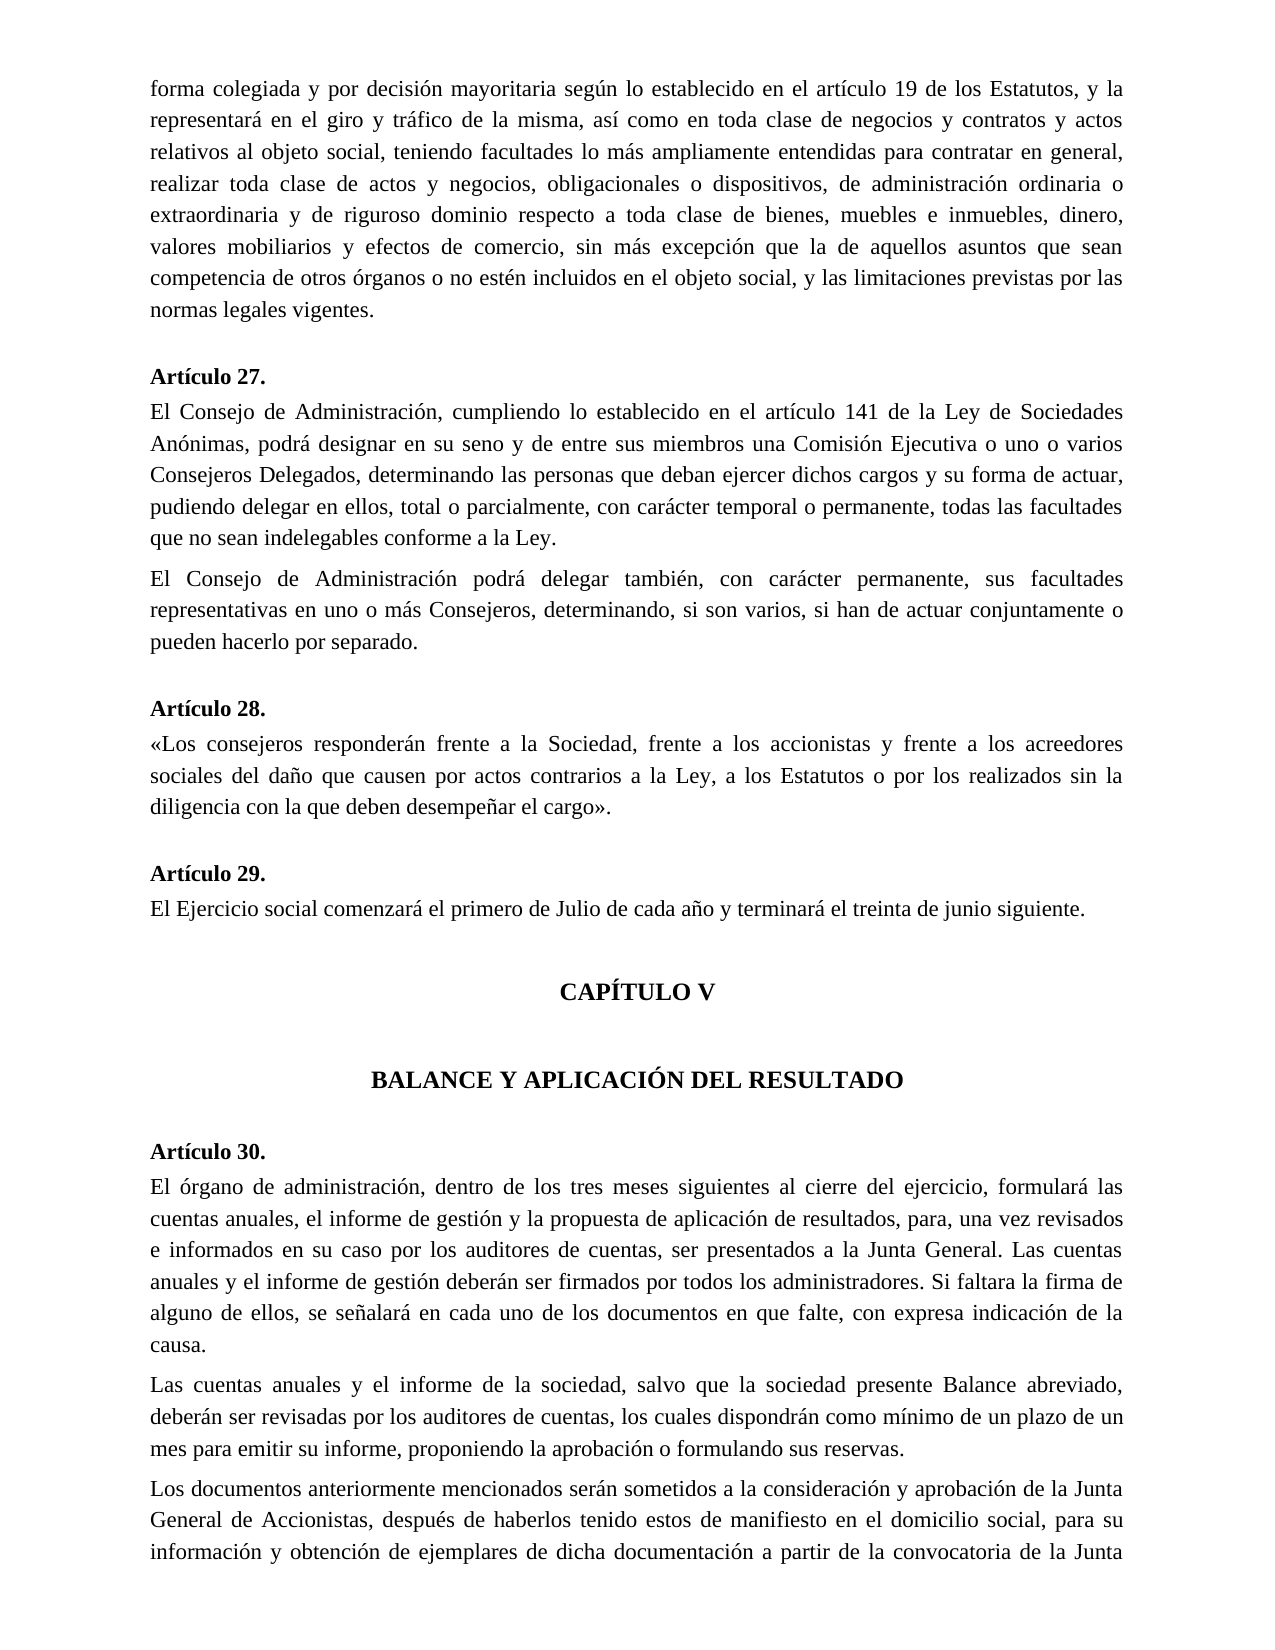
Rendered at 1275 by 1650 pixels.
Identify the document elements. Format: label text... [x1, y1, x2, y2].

text forma colegiada y por decisión mayoritaria según lo establecido en el artículo 19 de los Estatutos, y la representará en el giro y tráfico de la misma, así como en toda clase de negocios y contratos y actos relativos al objeto social, teniendo facultades lo más ampliamente entendidas para contratar en general, realizar toda clase de actos y negocios, obligacionales o dispositivos, de administración ordinaria o extraordinaria y de riguroso dominio respecto a toda clase de bienes, muebles e inmuebles, dinero, valores mobiliarios y efectos de comercio, sin más excepción que la de aquellos asuntos que sean competencia de otros órganos o no estén incluidos en el objeto social, y las limitaciones previstas por las normas legales vigentes. [150, 75, 1125, 322]
text BALANCE Y APLICACIÓN DEL RESULTADO [150, 1065, 1125, 1094]
text Los documentos anteriormente mencionados serán sometidos a la consideración y aprobación de la Junta General de Accionistas, después de haberlos tenido estos de manifiesto en el domicilio social, para su información y obtención de ejemplares de dicha documentación a partir de la convocatoria de la Junta [150, 1475, 1125, 1564]
text Artículo 28. [150, 695, 1125, 721]
text Artículo 30. [150, 1138, 1125, 1164]
text El órgano de administración, dentro de los tres meses siguientes al cierre del ejercicio, formulará las cuentas anuales, el informe de gestión y la propuesta de aplicación de resultados, para, una vez revisados e informados en su caso por los auditores de cuentas, ser presentados a la Junta General. Las cuentas anuales y el informe de gestión deberán ser firmados por todos los administradores. Si faltara la firma de alguno de ellos, se señalará en cada uno de los documentos en que falte, con expresa indicación de la causa. [150, 1173, 1125, 1357]
text El Ejercicio social comenzará el primero de Julio de cada año y terminará el treinta de junio siguiente. [150, 895, 1125, 922]
text El Consejo de Administración podrá delegar también, con carácter permanente, sus facultades representativas en uno o más Consejeros, determinando, si son varios, si han de actuar conjuntamente o pueden hacerlo por separado. [150, 565, 1125, 654]
text Artículo 27. [150, 363, 1125, 389]
text Las cuentas anuales y el informe de la sociedad, salvo que la sociedad presente Balance abreviado, deberán ser revisadas por los auditores de cuentas, los cuales dispondrán como mínimo de un plazo de un mes para emitir su informe, proponiendo la aprobación o formulando sus reservas. [150, 1371, 1125, 1461]
text CAPÍTULO V [150, 977, 1125, 1006]
text Artículo 29. [150, 860, 1125, 887]
text «Los consejeros responderán frente a la Sociedad, frente a los accionistas y frente a los acreedores sociales del daño que causen por actos contrarios a la Ley, a los Estatutos o por los realizados sin la diligencia con la que deben desempeñar el cargo». [150, 730, 1125, 819]
text El Consejo de Administración, cumpliendo lo establecido en el artículo 141 de la Ley de Sociedades Anónimas, podrá designar en su seno y de entre sus miembros una Comisión Ejecutiva o uno o varios Consejeros Delegados, determinando las personas que deban ejercer dichos cargos y su forma de actuar, pudiendo delegar en ellos, total o parcialmente, con carácter temporal o permanente, todas las facultades que no sean indelegables conforme a la Ley. [150, 398, 1125, 551]
